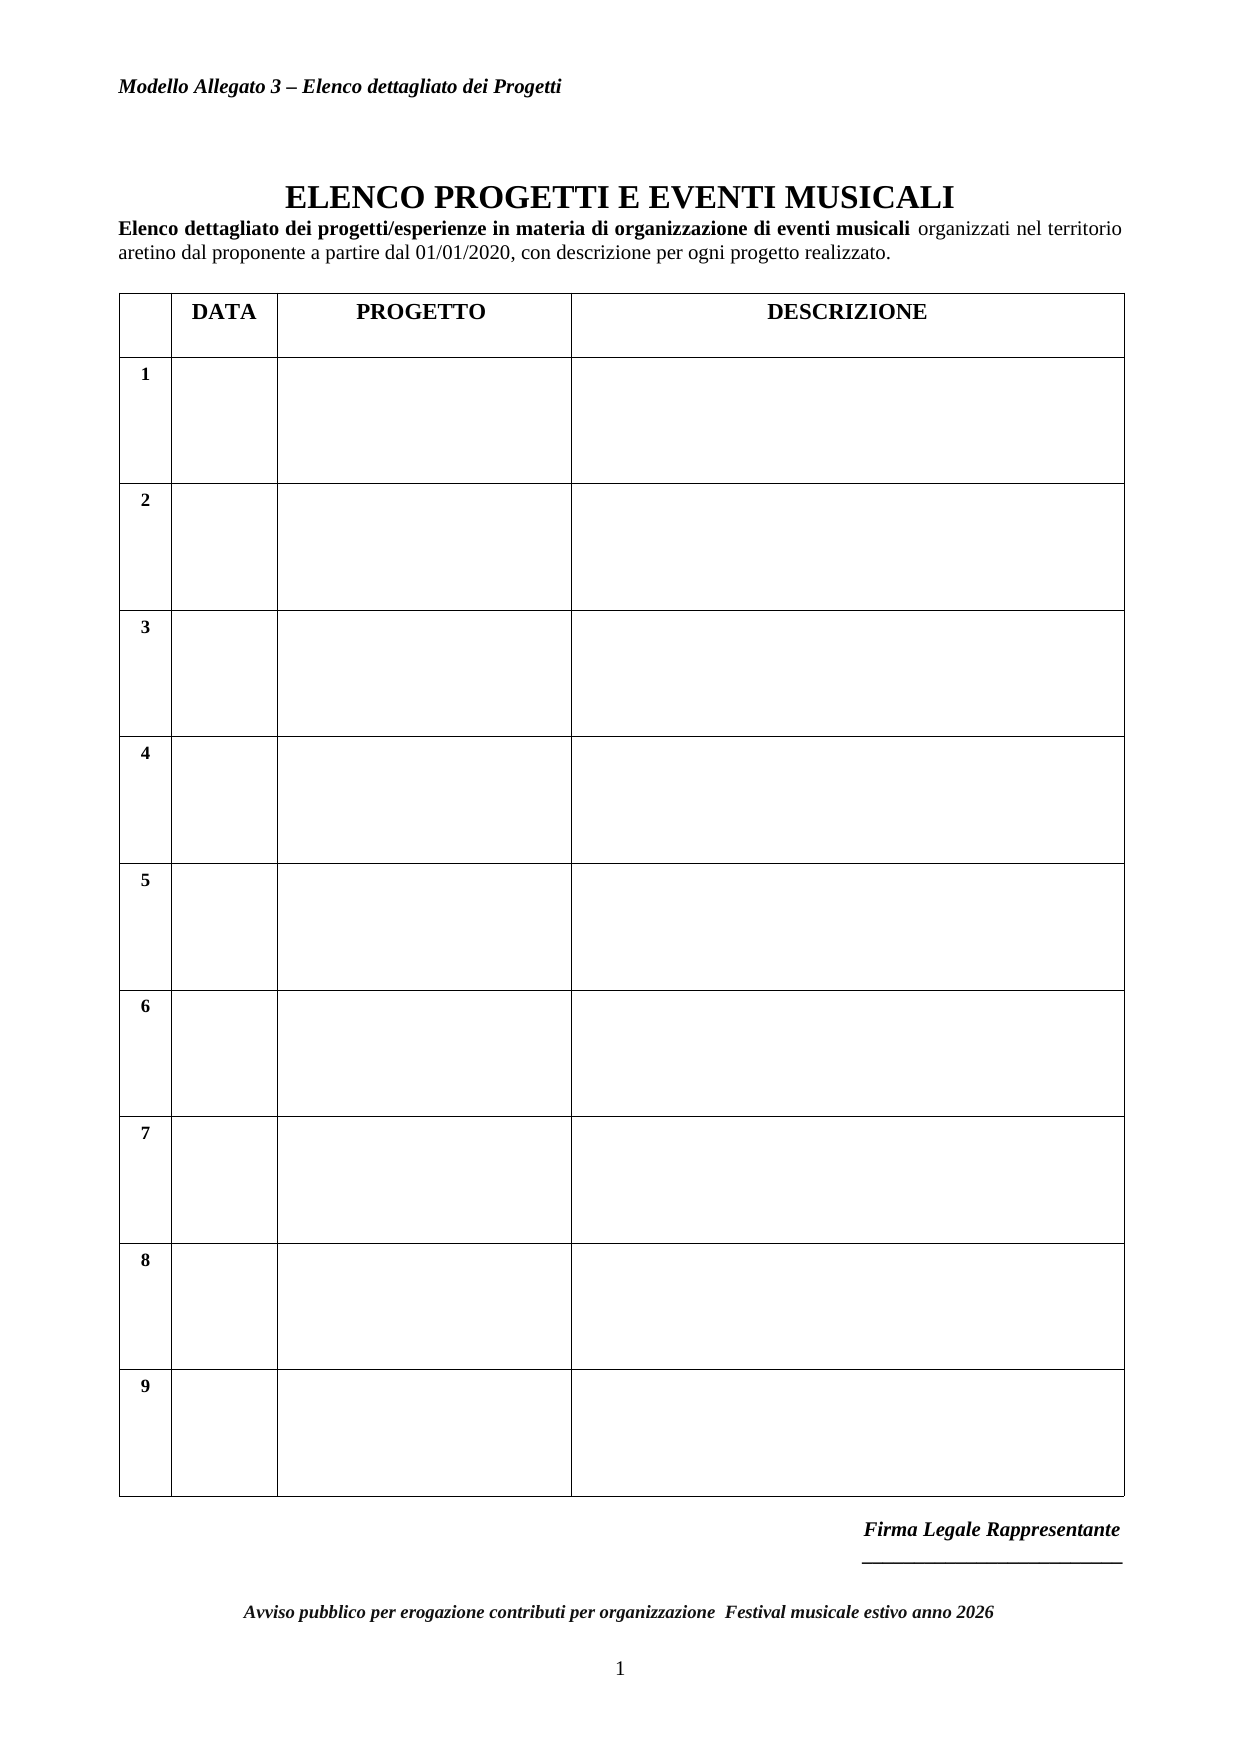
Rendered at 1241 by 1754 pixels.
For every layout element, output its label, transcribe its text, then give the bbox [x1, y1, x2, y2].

table_cell 7 [120, 1117, 171, 1243]
table_cell [278, 1244, 571, 1369]
table_cell [278, 358, 571, 483]
table_cell [172, 358, 277, 483]
table_cell [572, 1370, 1124, 1496]
table_cell [172, 1117, 277, 1243]
table_cell [172, 864, 277, 989]
table_cell [172, 611, 277, 736]
table_cell [572, 484, 1124, 610]
text ELENCO PROGETTI E EVENTI MUSICALI [118, 177, 1122, 216]
table_cell [278, 864, 571, 989]
table_cell [278, 991, 571, 1116]
table_header DESCRIZIONE [572, 294, 1124, 357]
table_cell [572, 611, 1124, 736]
text Elenco dettagliato dei progetti/esperienze in materia di organizzazione di eventi musicali organizzati nel territorio aretino dal proponente a partire dal 01/01/2020, con descrizione per ogni progetto realizzato. [118, 216, 1122, 264]
table_cell [278, 611, 571, 736]
table_header DATA [172, 294, 277, 357]
table_cell 4 [120, 737, 171, 863]
table_cell 8 [120, 1244, 171, 1369]
table_cell [172, 737, 277, 863]
text _________________________ [118, 1541, 1122, 1566]
table_cell [172, 1370, 277, 1496]
table_cell [572, 737, 1124, 863]
table_cell [278, 1117, 571, 1243]
table_cell [572, 358, 1124, 483]
table_cell 3 [120, 611, 171, 736]
table_cell [572, 991, 1124, 1116]
table_cell [572, 864, 1124, 989]
table_cell [172, 991, 277, 1116]
table_cell [278, 737, 571, 863]
text Firma Legale Rappresentante [118, 1517, 1122, 1541]
table_cell 6 [120, 991, 171, 1116]
table_cell 1 [120, 358, 171, 483]
table_cell [172, 484, 277, 610]
table_cell 5 [120, 864, 171, 989]
table_cell 2 [120, 484, 171, 610]
table_cell [278, 1370, 571, 1496]
table_header PROGETTO [278, 294, 571, 357]
table_cell [278, 484, 571, 610]
table_header [120, 294, 171, 357]
table_cell [572, 1244, 1124, 1369]
table_cell [572, 1117, 1124, 1243]
table_cell 9 [120, 1370, 171, 1496]
table_cell [172, 1244, 277, 1369]
